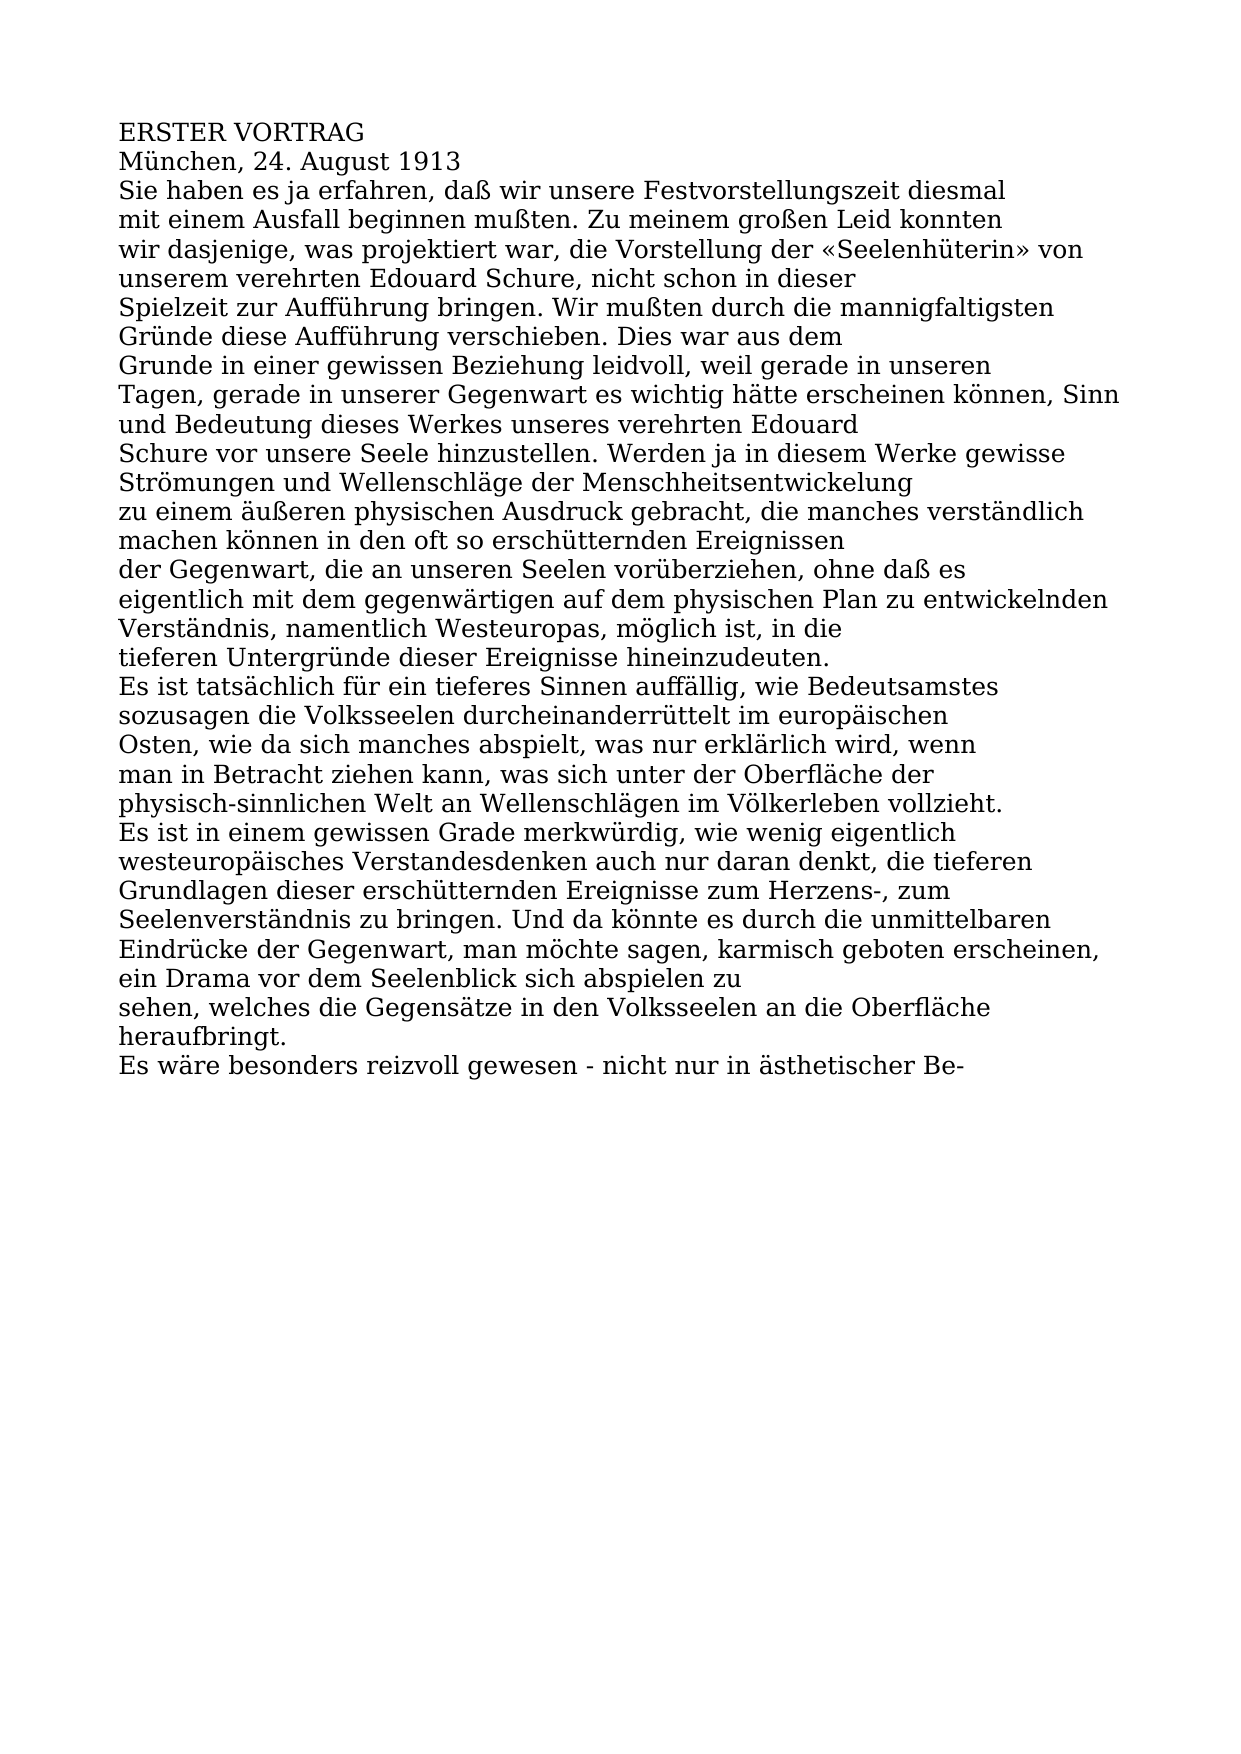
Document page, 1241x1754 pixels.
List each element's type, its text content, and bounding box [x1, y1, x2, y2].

text Es wäre besonders reizvoll gewesen - nicht nur in ästhetischer Be- [118, 1051, 1122, 1081]
text Grundlagen dieser erschütternden Ereignisse zum Herzens-, zum [118, 876, 1122, 906]
text der Gegenwart, die an unseren Seelen vorüberziehen, ohne daß es [118, 556, 1122, 585]
text Grunde in einer gewissen Beziehung leidvoll, weil gerade in unseren [118, 351, 1122, 381]
text man in Betracht ziehen kann, was sich unter der Oberfläche der [118, 760, 1122, 789]
text westeuropäisches Verstandesdenken auch nur daran denkt, die tieferen [118, 847, 1122, 876]
text Schure vor unsere Seele hinzustellen. Werden ja in diesem Werke gewisse Strömungen und Wellenschläge der Menschheitsentwickelung [118, 439, 1122, 497]
text Tagen, gerade in unserer Gegenwart es wichtig hätte erscheinen können, Sinn und Bedeutung dieses Werkes unseres verehrten Edouard [118, 381, 1122, 439]
text Sie haben es ja erfahren, daß wir unsere Festvorstellungszeit diesmal [118, 176, 1122, 206]
text Es ist tatsächlich für ein tieferes Sinnen auffällig, wie Bedeutsamstes [118, 672, 1122, 701]
text eigentlich mit dem gegenwärtigen auf dem physischen Plan zu entwickelnden Verständnis, namentlich Westeuropas, möglich ist, in die [118, 585, 1122, 643]
text mit einem Ausfall beginnen mußten. Zu meinem großen Leid konnten [118, 206, 1122, 235]
text tieferen Untergründe dieser Ereignisse hineinzudeuten. [118, 643, 1122, 672]
text ERSTER VORTRAG [118, 118, 1122, 147]
text heraufbringt. [118, 1022, 1122, 1051]
text sehen, welches die Gegensätze in den Volksseelen an die Oberfläche [118, 993, 1122, 1022]
text Osten, wie da sich manches abspielt, was nur erklärlich wird, wenn [118, 731, 1122, 760]
text München, 24. August 1913 [118, 147, 1122, 176]
text wir dasjenige, was projektiert war, die Vorstellung der «Seelenhüterin» von unserem verehrten Edouard Schure, nicht schon in dieser [118, 235, 1122, 293]
text zu einem äußeren physischen Ausdruck gebracht, die manches verständlich machen können in den oft so erschütternden Ereignissen [118, 497, 1122, 556]
text Seelenverständnis zu bringen. Und da könnte es durch die unmittelbaren Eindrücke der Gegenwart, man möchte sagen, karmisch geboten erscheinen, ein Drama vor dem Seelenblick sich abspielen zu [118, 906, 1122, 993]
text Es ist in einem gewissen Grade merkwürdig, wie wenig eigentlich [118, 818, 1122, 847]
text sozusagen die Volksseelen durcheinanderrüttelt im europäischen [118, 701, 1122, 731]
text Spielzeit zur Aufführung bringen. Wir mußten durch die mannigfaltigsten Gründe diese Aufführung verschieben. Dies war aus dem [118, 293, 1122, 351]
text physisch-sinnlichen Welt an Wellenschlägen im Völkerleben vollzieht. [118, 789, 1122, 818]
